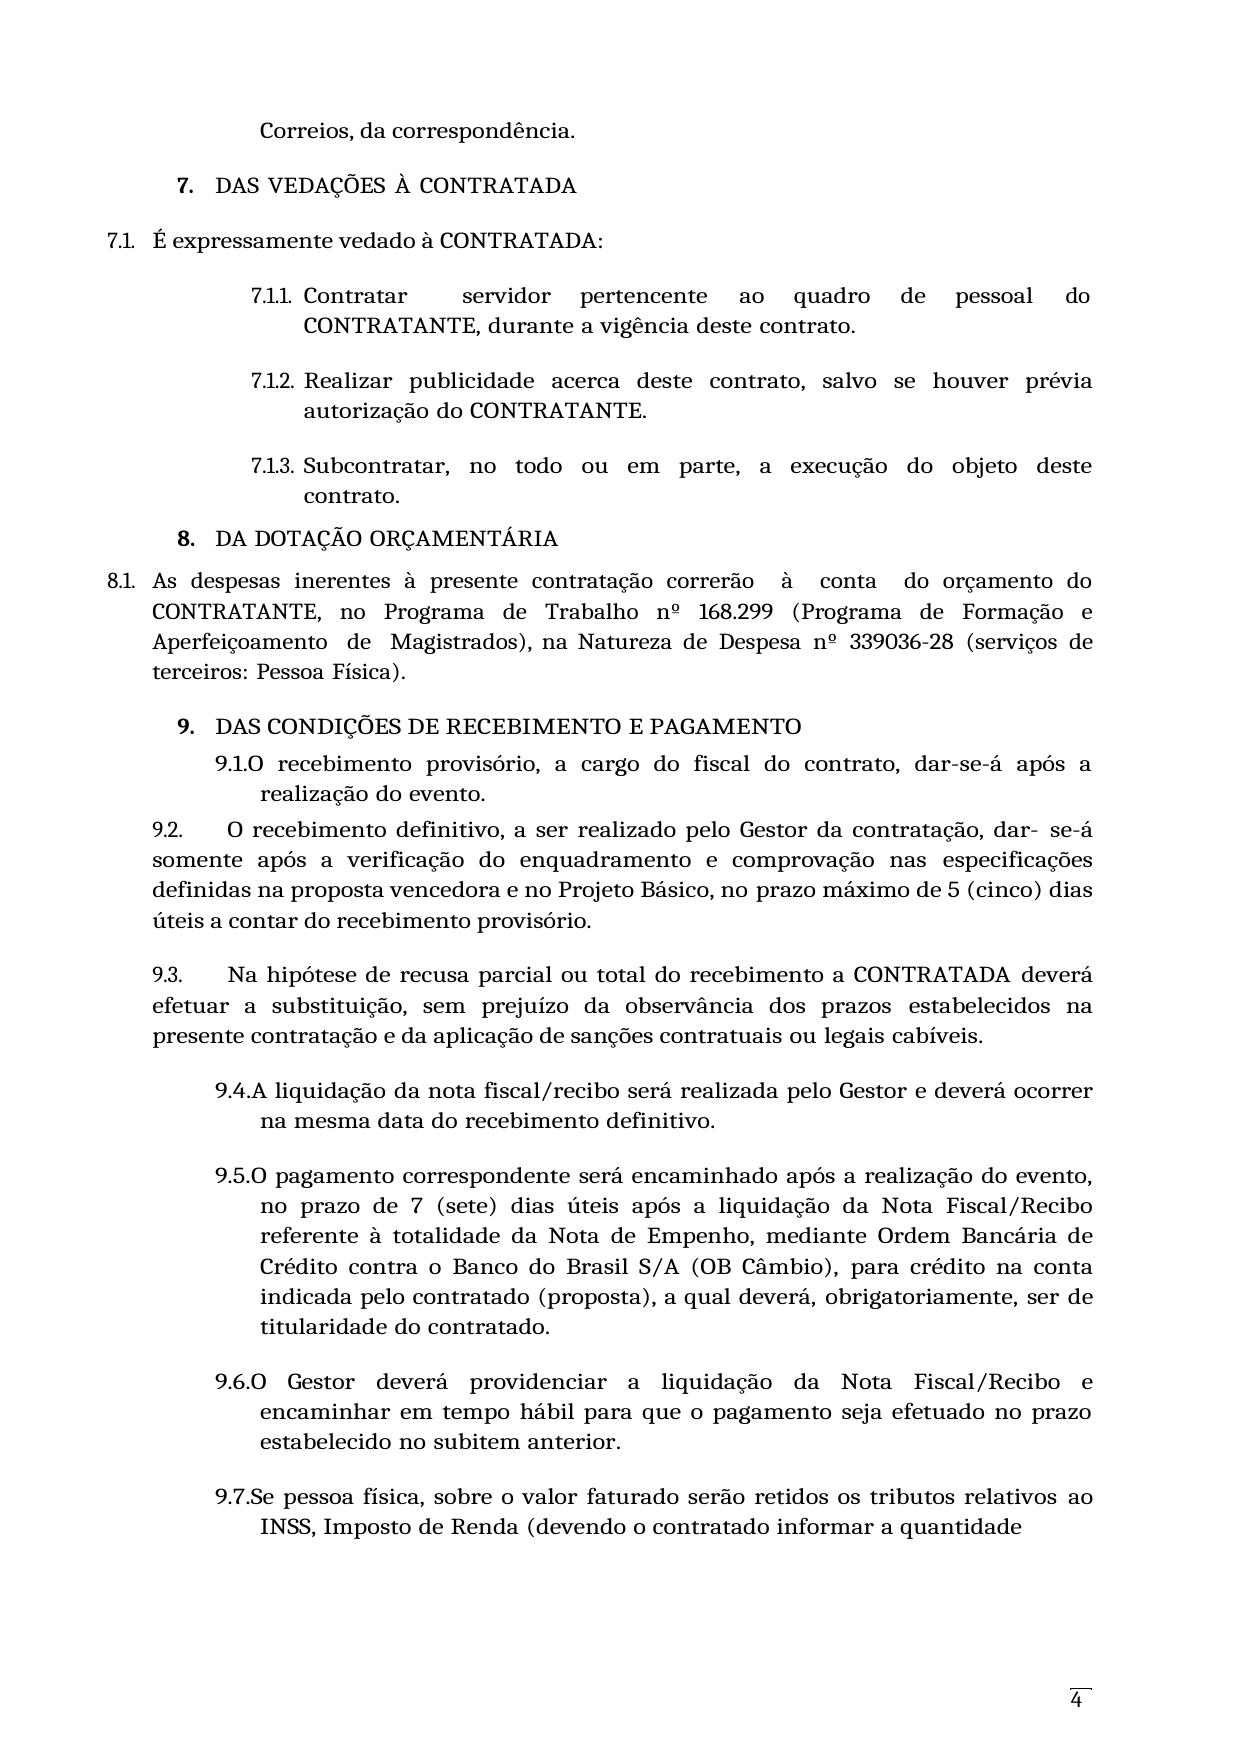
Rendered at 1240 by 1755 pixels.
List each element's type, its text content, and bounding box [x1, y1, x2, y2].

list DAS VEDAÇÕES À CONTRATADA [177, 173, 1239, 199]
list O recebimento definitivo, a ser realizado pelo Gestor da contratação, dar- se-á somente após a verificação do enquadramento e comprovação nas especificações definidas na proposta vencedora e no Projeto Básico, no prazo máximo de 5 (cinco) dias úteis a contar do recebimento provisório. [152, 817, 1093, 934]
list DA DOTAÇÃO ORÇAMENTÁRIA [177, 526, 1239, 552]
text 9.5.O pagamento correspondente será encaminhado após a realização do evento, no prazo de 7 (sete) dias úteis após a liquidação da Nota Fiscal/Recibo referente à totalidade da Nota de Empenho, mediante Ordem Bancária de Crédito contra o Banco do Brasil S/A (OB Câmbio), para crédito na conta indicada pelo contratado (proposta), a qual deverá, obrigatoriamente, ser de titularidade do contratado. [215, 1163, 1093, 1340]
list É expressamente vedado à CONTRATADA: [107, 228, 1239, 254]
text 9.4.A liquidação da nota fiscal/recibo será realizada pelo Gestor e deverá ocorrer na mesma data do recebimento definitivo. [215, 1078, 1093, 1134]
list Na hipótese de recusa parcial ou total do recebimento a CONTRATADA deverá efetuar a substituição, sem prejuízo da observância dos prazos estabelecidos na presente contratação e da aplicação de sanções contratuais ou legais cabíveis. [152, 962, 1093, 1049]
text Correios, da correspondência. [260, 118, 1239, 144]
text 9.7.Se pessoa física, sobre o valor faturado serão retidos os tributos relativos ao INSS, Imposto de Renda (devendo o contratado informar a quantidade [215, 1484, 1093, 1540]
list Realizar publicidade acerca deste contrato, salvo se houver prévia autorização do CONTRATANTE. [251, 368, 1093, 424]
text 9.1.O recebimento provisório, a cargo do fiscal do contrato, dar-se-á após a realização do evento. [215, 751, 1093, 807]
text 9.6.O Gestor deverá providenciar a liquidação da Nota Fiscal/Recibo e encaminhar em tempo hábil para que o pagamento seja efetuado no prazo estabelecido no subitem anterior. [215, 1369, 1093, 1455]
list Contratar servidor pertencente ao quadro de pessoal do CONTRATANTE, durante a vigência deste contrato. [251, 283, 1093, 339]
list Subcontratar, no todo ou em parte, a execução do objeto deste contrato. [251, 452, 1093, 509]
list DAS CONDIÇÕES DE RECEBIMENTO E PAGAMENTO [177, 714, 1239, 740]
list As despesas inerentes à presente contratação correrão à conta do orçamento do CONTRATANTE, no Programa de Trabalho nº 168.299 (Programa de Formação e Aperfeiçoamento de Magistrados), na Natureza de Despesa nº 339036-28 (serviços de terceiros: Pessoa Física). [107, 568, 1093, 685]
